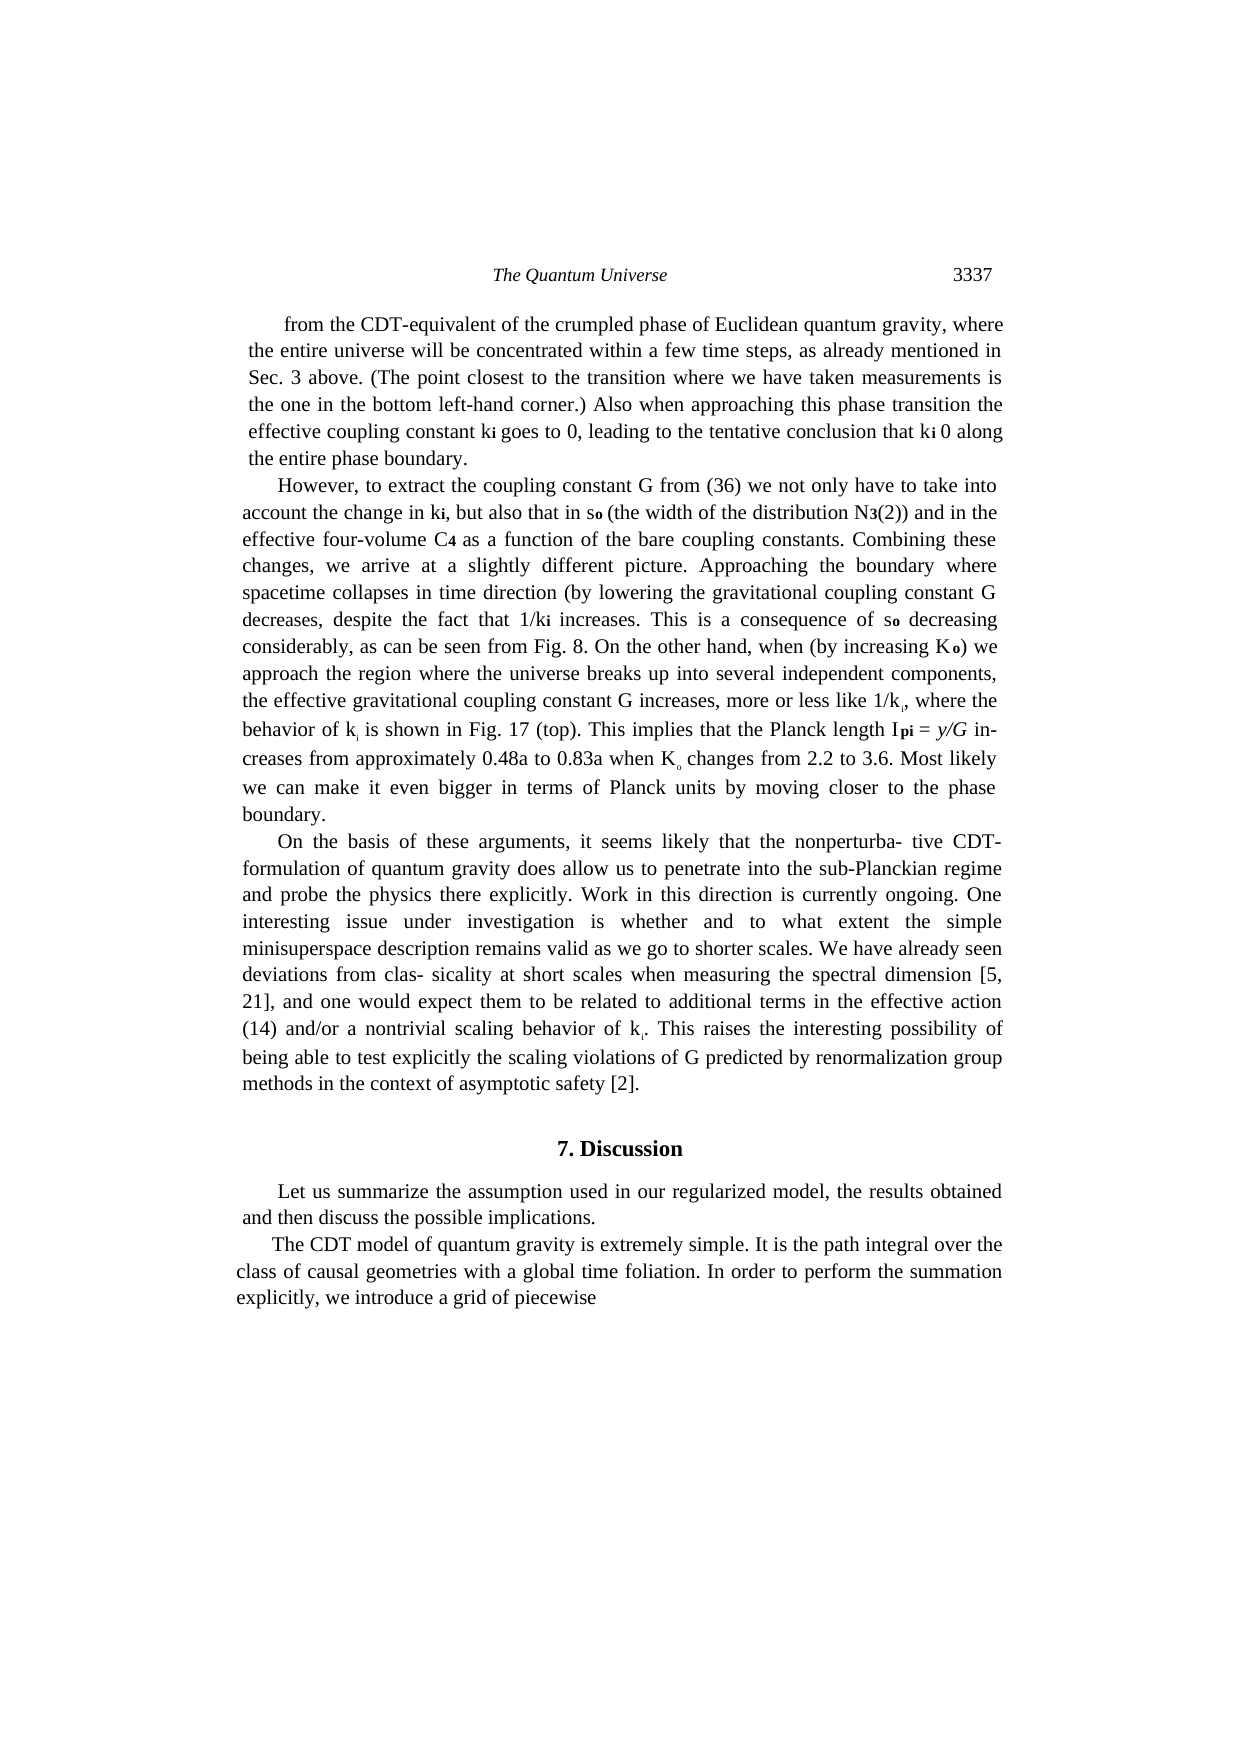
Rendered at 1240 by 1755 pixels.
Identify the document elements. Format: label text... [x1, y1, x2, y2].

text The CDT model of quantum gravity is extremely simple. It is the path integral over the class of causal geometries with a global time foliation. In order to perform the summation explicitly, we introduce a grid of piecewise [236, 1232, 1003, 1309]
text from the CDT-equivalent of the crumpled phase of Euclidean quantum grav­ity, where the entire universe will be concentrated within a few time steps, as already mentioned in Sec. 3 above. (The point closest to the transition where we have taken measurements is the one in the bottom left-hand cor­ner.) Also when approaching this phase transition the effective coupling constant ki goes to 0, leading to the tentative conclusion that ki 0 along the entire phase boundary. [248, 312, 1003, 470]
text 7. Discussion [0, 1136, 1239, 1162]
text Let us summarize the assumption used in our regularized model, the results obtained and then discuss the possible implications. [242, 1178, 1003, 1229]
text On the basis of these arguments, it seems likely that the nonperturba- tive CDT-formulation of quantum gravity does allow us to penetrate into the sub-Planckian regime and probe the physics there explicitly. Work in this direction is currently ongoing. One interesting issue under investigation is whether and to what extent the simple minisuperspace description remains valid as we go to shorter scales. We have already seen deviations from clas- sicality at short scales when measuring the spectral dimension [5, 21], and one would expect them to be related to additional terms in the effective action (14) and/or a nontrivial scaling behavior of ki. This raises the inter­esting possibility of being able to test explicitly the scaling violations of G predicted by renormalization group methods in the context of asymptotic safety [2]. [242, 829, 1003, 1095]
text However, to extract the coupling constant G from (36) we not only have to take into account the change in ki, but also that in so (the width of the distribution N3(2)) and in the effective four-volume C4 as a function of the bare coupling constants. Combining these changes, we arrive at a slightly different picture. Approaching the boundary where spacetime collapses in time direction (by lowering the gravitational coupling constant G de­creases, despite the fact that 1/ki increases. This is a consequence of so decreasing considerably, as can be seen from Fig. 8. On the other hand, when (by increasing Ko) we approach the region where the universe breaks up into several independent components, the effective gravitational coupling constant G increases, more or less like 1/ki, where the behavior of ki is shown in Fig. 17 (top). This implies that the Planck length Ipi = y/G in­creases from approximately 0.48a to 0.83a when Ko changes from 2.2 to 3.6. Most likely we can make it even bigger in terms of Planck units by moving closer to the phase boundary. [242, 473, 997, 826]
